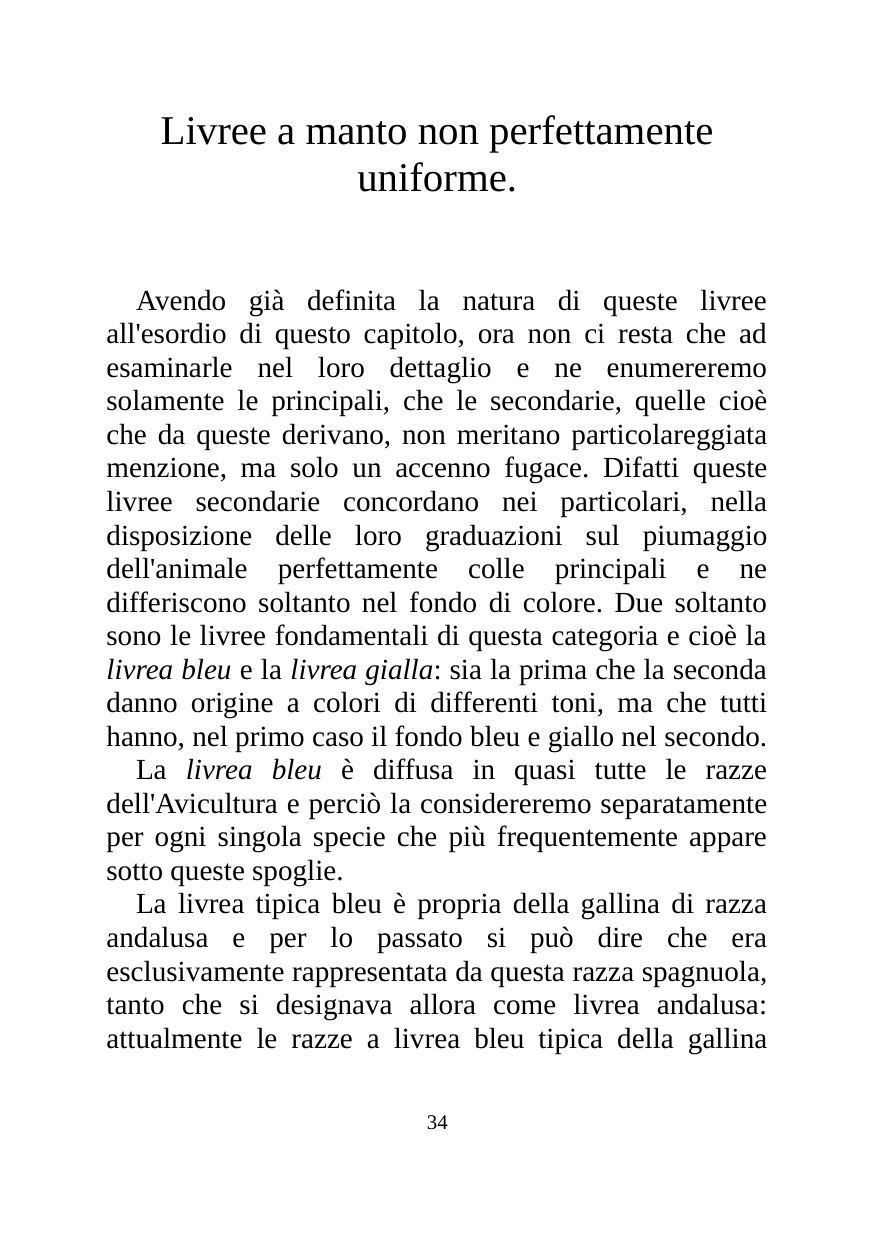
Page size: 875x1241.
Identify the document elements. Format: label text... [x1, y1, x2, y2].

text Avendo già definita la natura di queste livree all'esordio di questo capitolo, ora non ci resta che ad esaminarle nel loro dettaglio e ne enumereremo solamente le principali, che le secondarie, quelle cioè che da queste derivano, non meritano particolareggiata menzione, ma solo un accenno fugace. Difatti queste livree secondarie concordano nei particolari, nella disposizione delle loro graduazioni sul piumaggio dell'animale perfettamente colle principali e ne differiscono soltanto nel fondo di colore. Due soltanto sono le livree fondamentali di questa categoria e cioè la livrea bleu e la livrea gialla: sia la prima che la seconda danno origine a colori di differenti toni, ma che tutti hanno, nel primo caso il fondo bleu e giallo nel secondo. [106, 283, 768, 752]
subtitle Livree a manto non perfettamente uniforme. [106, 106, 768, 200]
text La livrea bleu è diffusa in quasi tutte le razze dell'Avicultura e perciò la considereremo separatamente per ogni singola specie che più frequentemente appare sotto queste spoglie. [106, 752, 768, 887]
text La livrea tipica bleu è propria della gallina di razza andalusa e per lo passato si può dire che era esclusivamente rappresentata da questa razza spagnuola, tanto che si designava allora come livrea andalusa: attualmente le razze a livrea bleu tipica della gallina [106, 887, 768, 1054]
